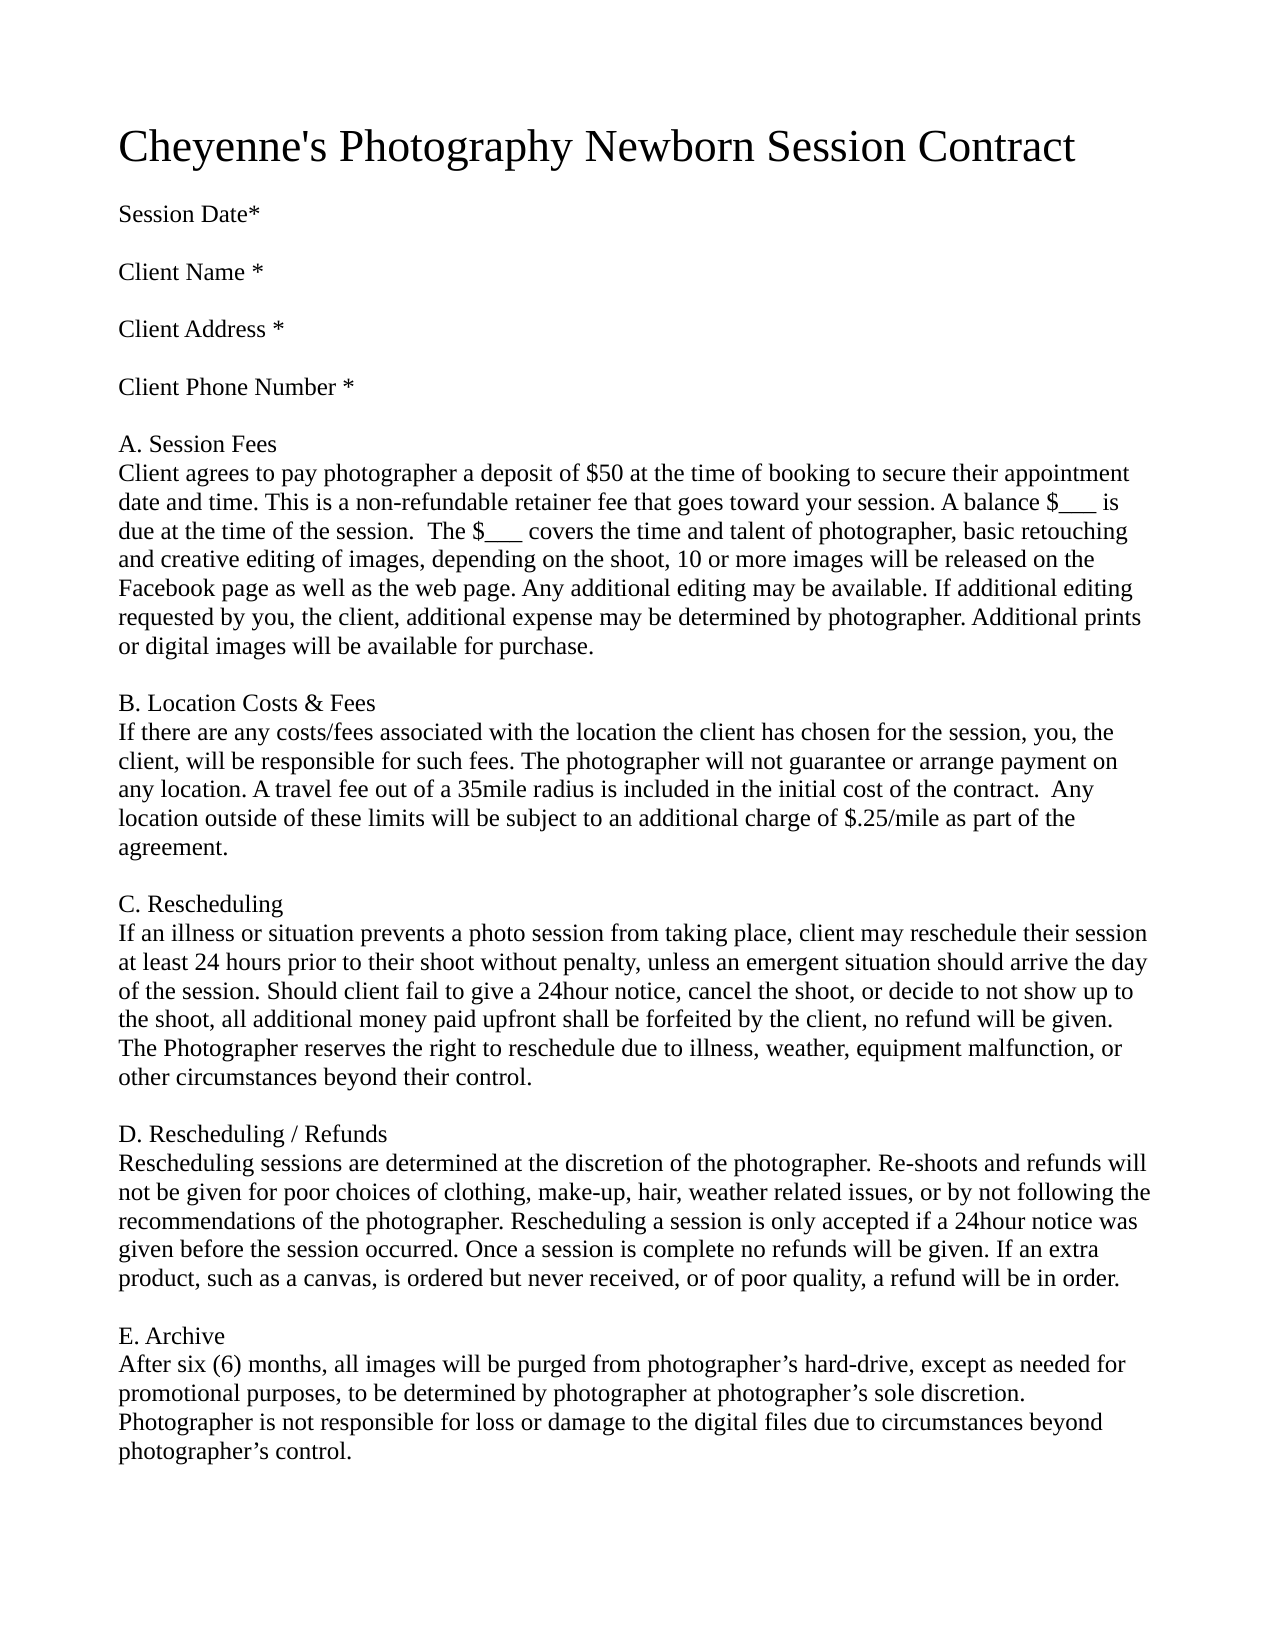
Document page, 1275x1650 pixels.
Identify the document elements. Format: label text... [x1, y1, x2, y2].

text Client agrees to pay photographer a deposit of $50 at the time of booking to secure their appointment date and time. This is a non-refundable retainer fee that goes toward your session. A balance $___ is due at the time of the session. The $___ covers the time and talent of photographer, basic retouching and creative editing of images, depending on the shoot, 10 or more images will be released on the Facebook page as well as the web page. Any additional editing may be available. If additional editing requested by you, the client, additional expense may be determined by photographer. Additional prints or digital images will be available for purchase. [118, 458, 1157, 659]
text If there are any costs/fees associated with the location the client has chosen for the session, you, the client, will be responsible for such fees. The photographer will not guarantee or arrange payment on any location. A travel fee out of a 35mile radius is included in the initial cost of the contract. Any location outside of these limits will be subject to an additional charge of $.25/mile as part of the agreement. [118, 717, 1157, 861]
text Client Address * [118, 314, 1157, 343]
text Client Phone Number * [118, 372, 1157, 401]
text E. Archive [118, 1321, 1157, 1349]
text A. Session Fees [118, 429, 1157, 458]
text Session Date* [118, 199, 1157, 228]
text If an illness or situation prevents a photo session from taking place, client may reschedule their session at least 24 hours prior to their shoot without penalty, unless an emergent situation should arrive the day of the session. Should client fail to give a 24hour notice, cancel the shoot, or decide to not show up to the shoot, all additional money paid upfront shall be forfeited by the client, no refund will be given. The Photographer reserves the right to reschedule due to illness, weather, equipment malfunction, or other circumstances beyond their control. [118, 918, 1157, 1091]
text Cheyenne's Photography Newborn Session Contract [118, 118, 1157, 171]
text C. Rescheduling [118, 889, 1157, 918]
text Rescheduling sessions are determined at the discretion of the photographer. Re-shoots and refunds will not be given for poor choices of clothing, make-up, hair, weather related issues, or by not following the recommendations of the photographer. Rescheduling a session is only accepted if a 24hour notice was given before the session occurred. Once a session is complete no refunds will be given. If an extra product, such as a canvas, is ordered but never received, or of poor quality, a refund will be in order. [118, 1148, 1157, 1292]
text D. Rescheduling / Refunds [118, 1119, 1157, 1148]
text B. Location Costs & Fees [118, 688, 1157, 717]
text After six (6) months, all images will be purged from photographer’s hard-drive, except as needed for promotional purposes, to be determined by photographer at photographer’s sole discretion. Photographer is not responsible for loss or damage to the digital files due to circumstances beyond photographer’s control. [118, 1349, 1157, 1464]
text Client Name * [118, 257, 1157, 286]
